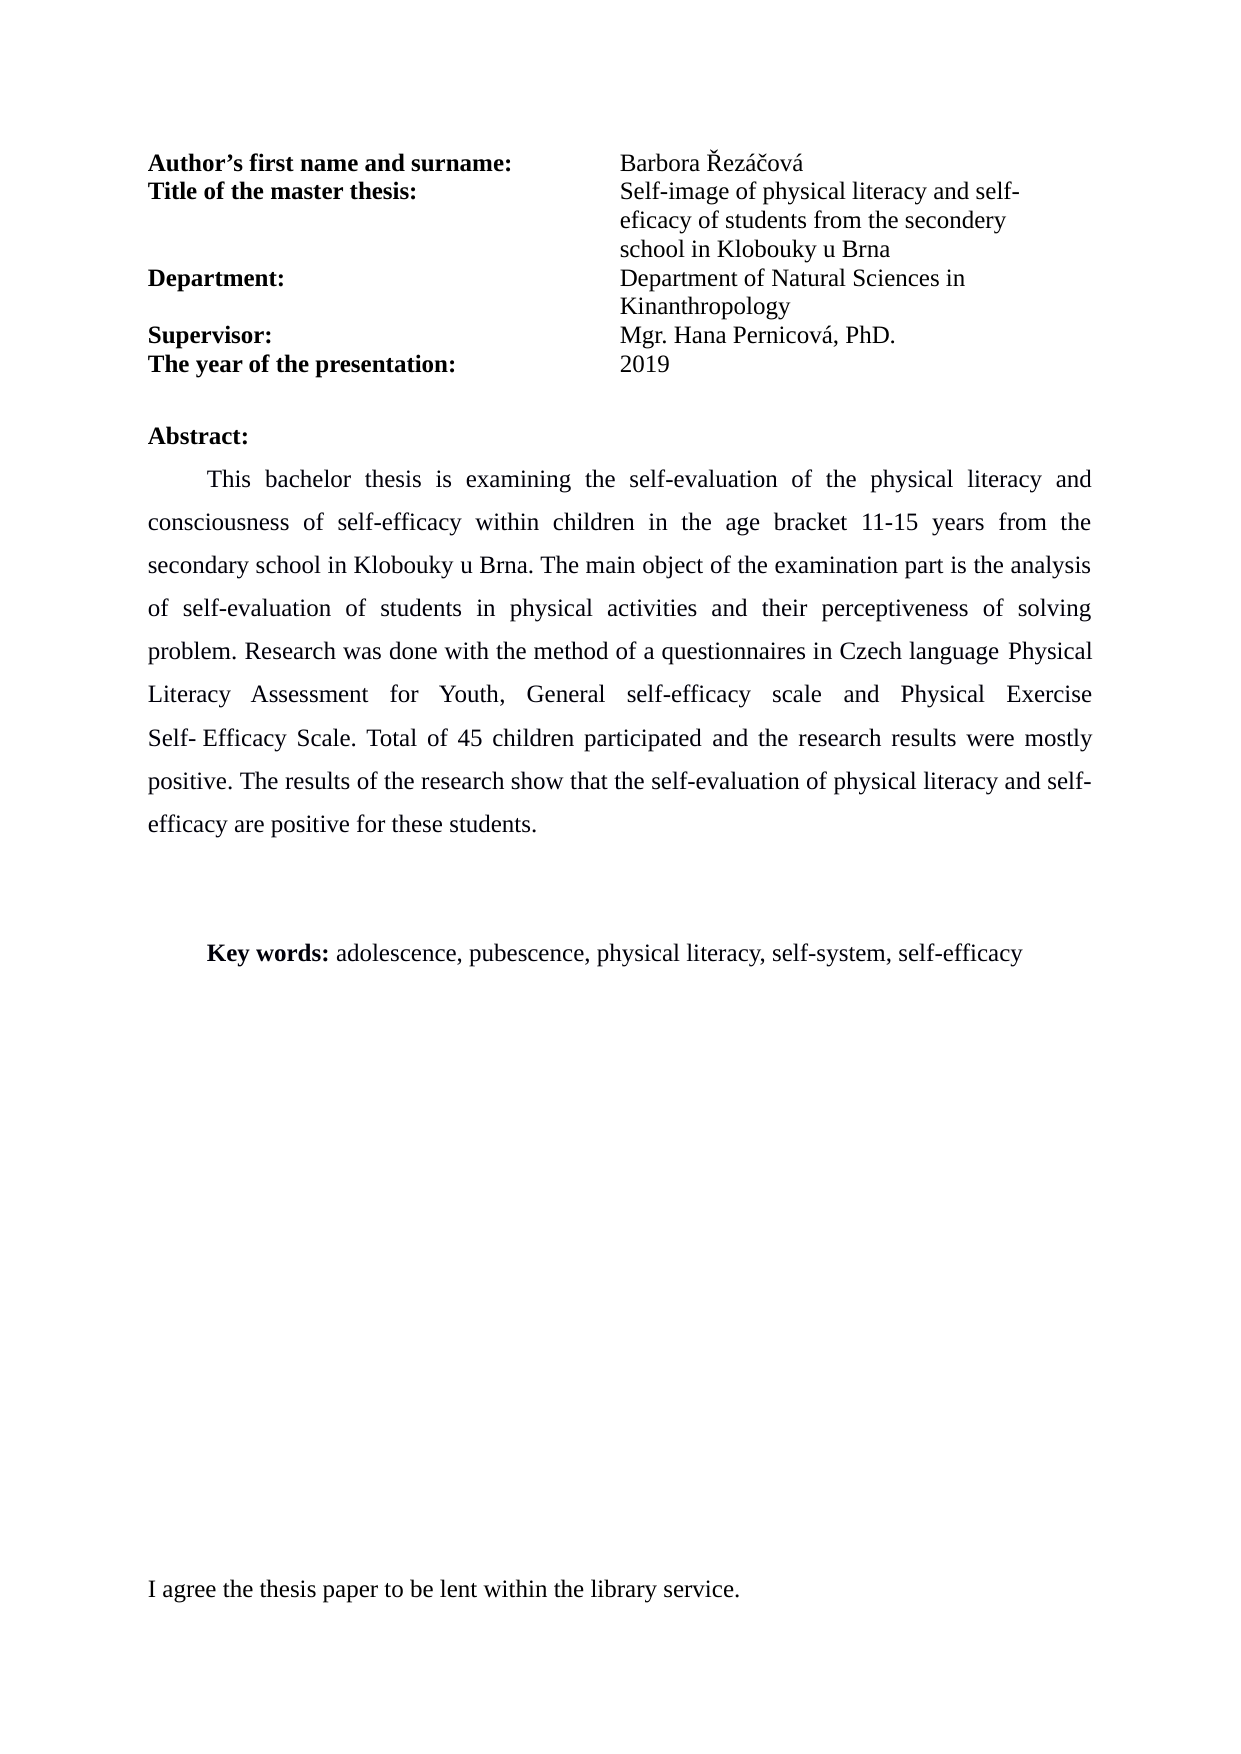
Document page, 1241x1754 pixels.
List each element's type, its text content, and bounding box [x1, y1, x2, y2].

text Abstract: [148, 421, 1093, 449]
table_cell 2019 [608, 349, 1080, 378]
table_cell The year of the presentation: [136, 349, 608, 378]
text I agree the thesis paper to be lent within the library service. [148, 1574, 1093, 1603]
table_cell Self-image of physical literacy and self-eficacy of students from the secondery school in Klobouky u Brna [608, 176, 1080, 263]
table_cell Department of Natural Sciences in Kinanthropology [608, 263, 1080, 320]
table_cell Title of the master thesis: [136, 176, 608, 263]
text Key words: adolescence, pubescence, physical literacy, self-system, self-efficacy [148, 938, 1093, 967]
table_header Author’s first name and surname: [136, 148, 608, 176]
table_header Barbora Řezáčová [608, 148, 1080, 176]
table_cell Department: [136, 263, 608, 320]
table_cell Mgr. Hana Pernicová, PhD. [608, 320, 1080, 349]
text This bachelor thesis is examining the self-evaluation of the physical literacy and consciousness of self-efficacy within children in the age bracket 11-15 years from the secondary school in Klobouky u Brna. The main object of the examination part is the analysis of self-evaluation of students in physical activities and their perceptiveness of solving problem. Research was done with the method of a questionnaires in Czech language Physical Literacy Assessment for Youth, General self-efficacy scale and Physical Exercise Self- Efficacy Scale. Total of 45 children participated and the research results were mostly positive. The results of the research show that the self-evaluation of physical literacy and self-efficacy are positive for these students. [148, 464, 1093, 838]
table_cell Supervisor: [136, 320, 608, 349]
